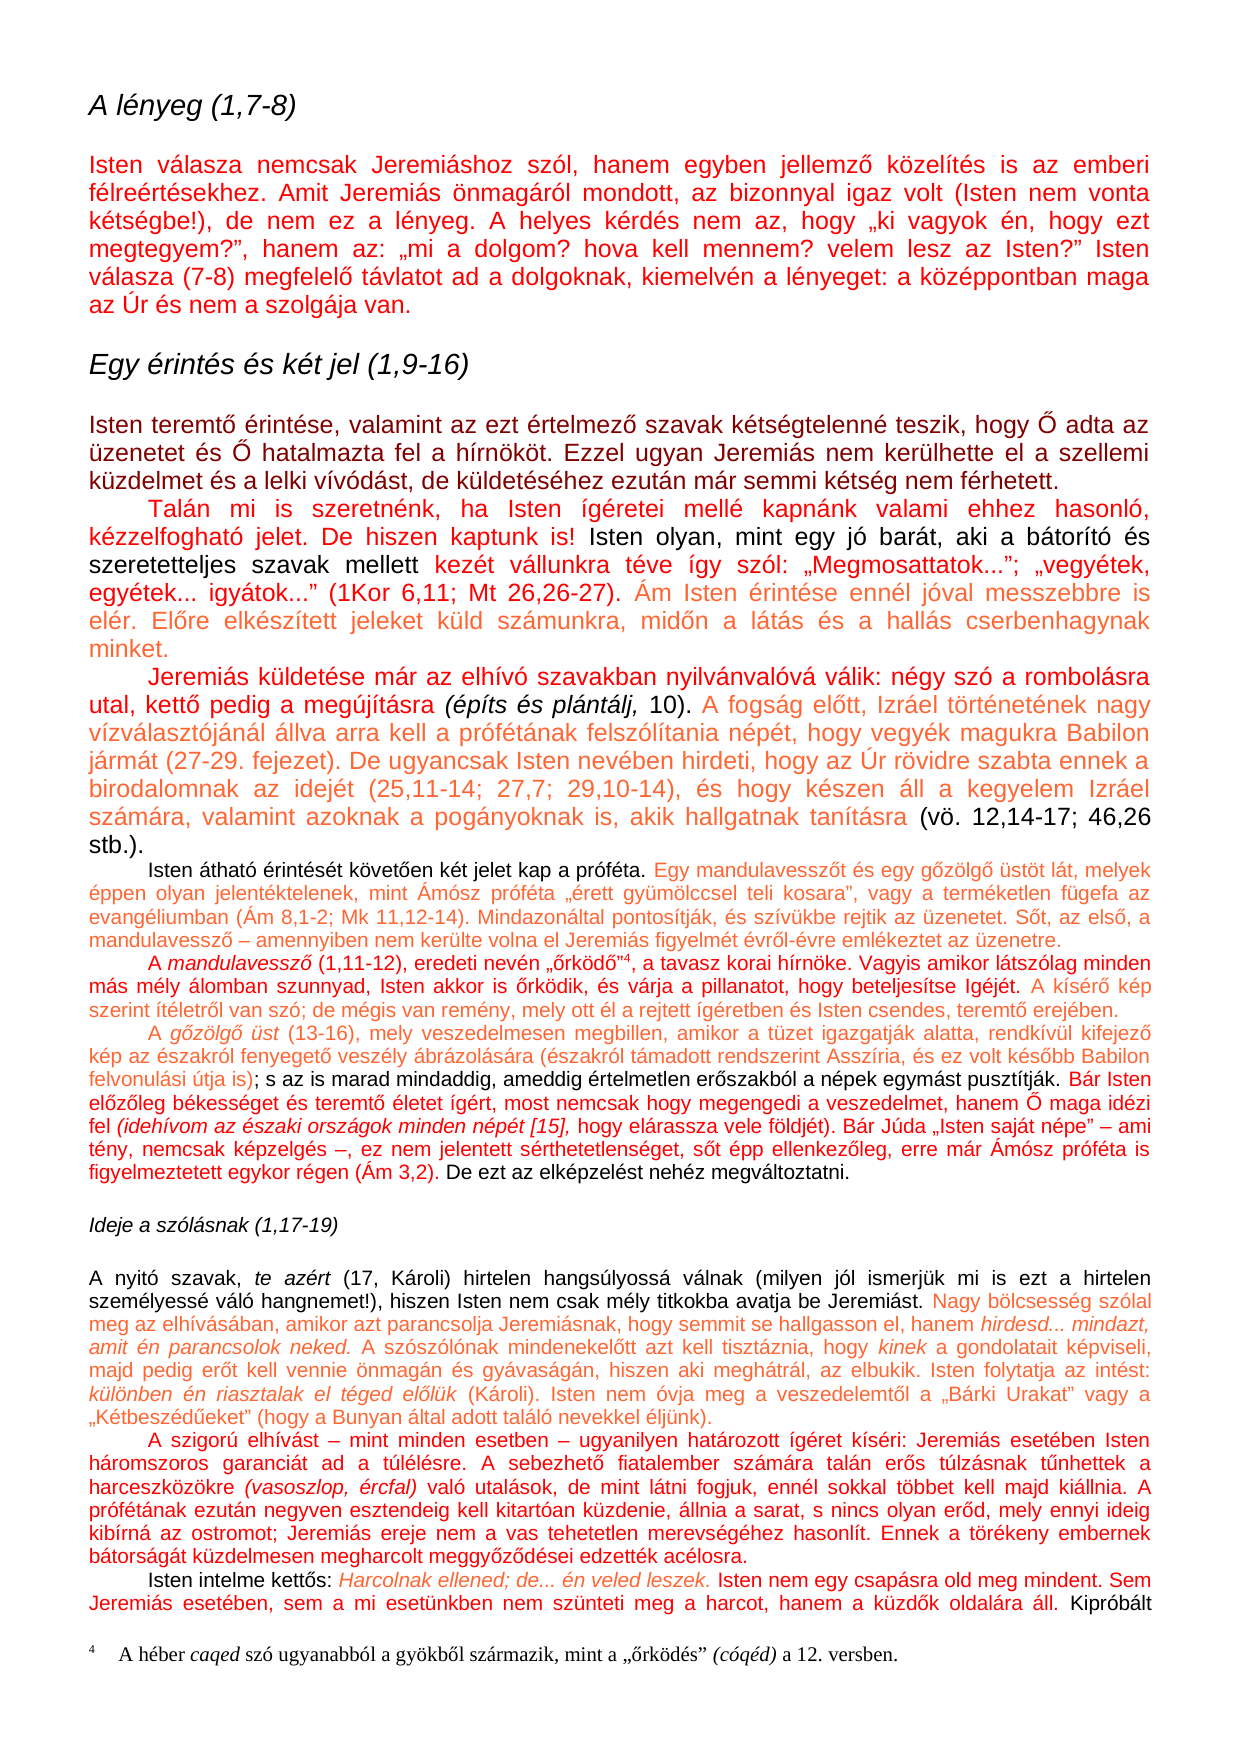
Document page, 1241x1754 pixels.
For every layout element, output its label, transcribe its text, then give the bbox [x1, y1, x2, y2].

text A szigorú elhívást – mint minden esetben – ugyanilyen határozott ígéret kíséri: Jeremiás esetében Isten háromszoros garanciát ad a túlélésre. A sebezhető fiatalember számára talán erős túlzásnak tűnhettek a harceszközökre (vasoszlop, ércfal) való utalások, de mint látni fogjuk, ennél sokkal többet kell majd kiállnia. A prófétának ezután negyven esztendeig kell kitartóan küzdenie, állnia a sarat, s nincs olyan erőd, mely ennyi ideig kibírná az ostromot; Jeremiás ereje nem a vas tehetetlen merevségéhez hasonlít. Ennek a törékeny embernek bátorságát küzdelmesen megharcolt meggyőződései edzették acélosra. [88, 1429, 1152, 1568]
text Isten intelme kettős: Harcolnak ellened; de... én veled leszek. Isten nem egy csapásra old meg mindent. Sem Jeremiás esetében, sem a mi esetünkben nem szünteti meg a harcot, hanem a küzdők oldalára áll. Kipróbált [88, 1568, 1152, 1615]
text A nyitó szavak, te azért (17, Károli) hirtelen hangsúlyossá válnak (milyen jól ismerjük mi is ezt a hirtelen személyessé váló hangnemet!), hiszen Isten nem csak mély titkokba avatja be Jeremiást. Nagy bölcsesség szólal meg az elhívásában, amikor azt parancsolja Jeremiásnak, hogy semmit se hallgasson el, hanem hirdesd... mindazt, amit én parancsolok neked. A szószólónak mindenekelőtt azt kell tisztáznia, hogy kinek a gondolatait képviseli, majd pedig erőt kell vennie önmagán és gyávaságán, hiszen aki meghátrál, az elbukik. Isten folytatja az intést: különben én riasztalak el téged előlük (Károli). Isten nem óvja meg a veszedelemtől a „Bárki Urakat” vagy a „Kétbeszédűeket” (hogy a Bunyan által adott találó nevekkel éljünk). [88, 1266, 1152, 1429]
text Ideje a szólásnak (1,17-19) [88, 1213, 1152, 1237]
text Isten átható érintését követően két jelet kap a próféta. Egy mandulavesszőt és egy gőzölgő üstöt lát, melyek éppen olyan jelentéktelenek, mint Ámósz próféta „érett gyümölccsel teli kosara”, vagy a terméketlen fügefa az evangéliumban (Ám 8,1-2; Mk 11,12-14). Mindazonáltal pontosítják, és szívükbe rejtik az üzenetet. Sőt, az első, a mandulavessző – amennyiben nem kerülte volna el Jeremiás figyelmét évről-évre emlékeztet az üzenetre. [88, 859, 1152, 952]
text Jeremiás küldetése már az elhívó szavakban nyilvánvalóvá válik: négy szó a rombolásra utal, kettő pedig a megújításra (építs és plántálj, 10). A fogság előtt, Izráel történetének nagy vízválasztójánál állva arra kell a prófétának felszólítania népét, hogy vegyék magukra Babilon jármát (27-29. fejezet). De ugyancsak Isten nevében hirdeti, hogy az Úr rövidre szabta ennek a birodalomnak az idejét (25,11-14; 27,7; 29,10-14), és hogy készen áll a kegyelem Izráel számára, valamint azoknak a pogányoknak is, akik hallgatnak tanításra (vö. 12,14-17; 46,26 stb.). [88, 663, 1152, 859]
text A lényeg (1,7-8) [88, 88, 1152, 121]
text A gőzölgő üst (13-16), mely veszedelmesen megbillen, amikor a tüzet igazgatják alatta, rendkívül kifejező kép az északról fenyegető veszély ábrázolására (északról támadott rendszerint Asszíria, és ez volt később Babilon felvonulási útja is); s az is marad mindaddig, ameddig értelmetlen erőszakból a népek egymást pusztítják. Bár Isten előzőleg békességet és teremtő életet ígért, most nemcsak hogy megengedi a veszedelmet, hanem Ő maga idézi fel (idehívom az északi országok minden népét [15], hogy elárassza vele földjét). Bár Júda „Isten saját népe” – ami tény, nemcsak képzelgés –, ez nem jelentett sérthetetlenséget, sőt épp ellenkezőleg, erre már Ámósz próféta is figyelmeztetett egykor régen (Ám 3,2). De ezt az elképzelést nehéz megváltoztatni. [88, 1021, 1152, 1184]
text Egy érintés és két jel (1,9-16) [88, 348, 1152, 381]
text Isten teremtő érintése, valamint az ezt értelmező szavak kétségtelenné teszik, hogy Ő adta az üzenetet és Ő hatalmazta fel a hírnököt. Ezzel ugyan Jeremiás nem kerülhette el a szellemi küzdelmet és a lelki vívódást, de küldetéséhez ezután már semmi kétség nem férhetett. [88, 411, 1152, 494]
text Isten válasza nemcsak Jeremiáshoz szól, hanem egyben jellemző közelítés is az emberi félreértésekhez. Amit Jeremiás önmagáról mondott, az bizonnyal igaz volt (Isten nem vonta kétségbe!), de nem ez a lényeg. A helyes kérdés nem az, hogy „ki vagyok én, hogy ezt megtegyem?”, hanem az: „mi a dolgom? hova kell mennem? velem lesz az Isten?” Isten válasza (7-8) megfelelő távlatot ad a dolgoknak, kiemelvén a lényeget: a középpontban maga az Úr és nem a szolgája van. [88, 151, 1152, 319]
text A héber caqed szó ugyanabból a gyökből származik, mint a „őrködés” (cóqéd) a 12. versben. [88, 1642, 1152, 1665]
text Talán mi is szeretnénk, ha Isten ígéretei mellé kapnánk valami ehhez hasonló, kézzelfogható jelet. De hiszen kaptunk is! Isten olyan, mint egy jó barát, aki a bátorító és szeretetteljes szavak mellett kezét vállunkra téve így szól: „Megmosattatok...”; „vegyétek, egyétek... igyátok...” (1Kor 6,11; Mt 26,26-27). Ám Isten érintése ennél jóval messzebbre is elér. Előre elkészített jeleket küld számunkra, midőn a látás és a hallás cserbenhagynak minket. [88, 494, 1152, 663]
text A mandulavessző (1,11-12), eredeti nevén „őrködő”, a tavasz korai hírnöke. Vagyis amikor látszólag minden más mély álomban szunnyad, Isten akkor is őrködik, és várja a pillanatot, hogy beteljesítse Igéjét. A kísérő kép szerint ítéletről van szó; de mégis van remény, mely ott él a rejtett ígéretben és Isten csendes, teremtő erejében. [88, 952, 1152, 1021]
